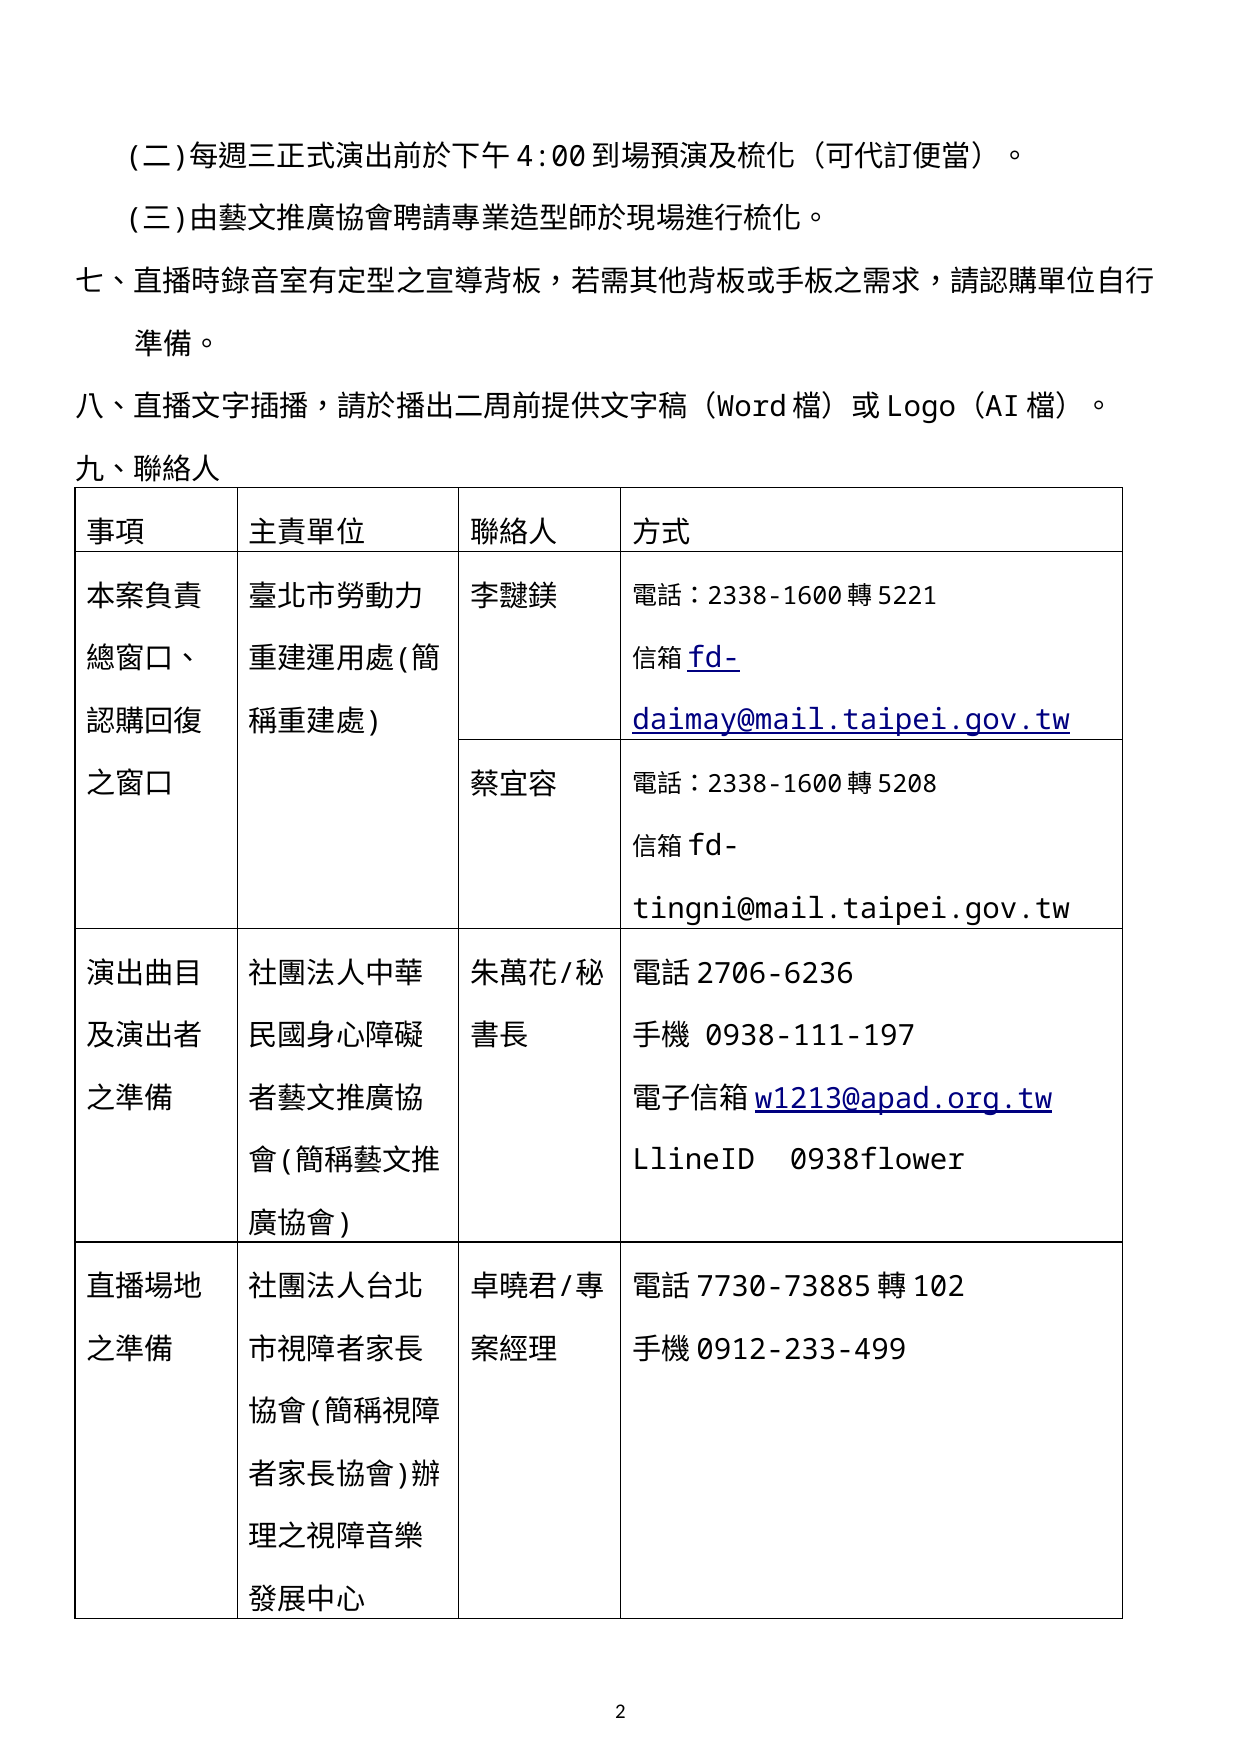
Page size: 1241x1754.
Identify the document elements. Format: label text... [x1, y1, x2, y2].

table_cell 臺北市勞動力重建運用處(簡稱重建處) [238, 552, 458, 928]
table_cell 朱萬花/秘書長 [459, 929, 620, 1241]
table_cell 電話7730-73885轉102 手機0912-233-499 [621, 1243, 1122, 1617]
table_header 事項 [76, 488, 237, 551]
table_cell 卓曉君/專案經理 [459, 1243, 620, 1617]
table_cell 蔡宜容 [459, 740, 620, 928]
text (三)由藝文推廣協會聘請專業造型師於現場進行梳化。 [125, 175, 1165, 237]
table_cell 李靆鎂 [459, 552, 620, 739]
table_header 方式 [621, 488, 1122, 551]
text (二)每週三正式演出前於下午4:00到場預演及梳化（可代訂便當）。 [125, 112, 1165, 175]
table_cell 社團法人中華民國身心障礙者藝文推廣協會(簡稱藝文推廣協會) [238, 929, 458, 1241]
table_header 聯絡人 [459, 488, 620, 551]
table_cell 電話：2338-1600轉5221 信箱fd-daimay@mail.taipei.gov.tw [621, 552, 1122, 739]
text 八、直播文字插播，請於播出二周前提供文字稿（Word檔）或Logo（AI檔）。 [75, 362, 1165, 425]
text 九、聯絡人 [75, 425, 1165, 487]
table_cell 電話：2338-1600轉5208 信箱fd-tingni@mail.taipei.gov.tw [621, 740, 1122, 928]
table_cell 演出曲目及演出者之準備 [76, 929, 237, 1241]
table_cell 電話2706-6236 手機 0938-111-197 電子信箱w1213@apad.org.tw LlineID 0938flower [621, 929, 1122, 1241]
table_cell 直播場地之準備 [76, 1243, 237, 1617]
table_header 主責單位 [238, 488, 458, 551]
table_cell 社團法人台北市視障者家長協會(簡稱視障者家長協會)辦理之視障音樂發展中心 [238, 1243, 458, 1617]
table_cell 本案負責總窗口、認購回復之窗口 [76, 552, 237, 928]
text 七、直播時錄音室有定型之宣導背板，若需其他背板或手板之需求，請認購單位自行準備。 [75, 237, 1165, 362]
